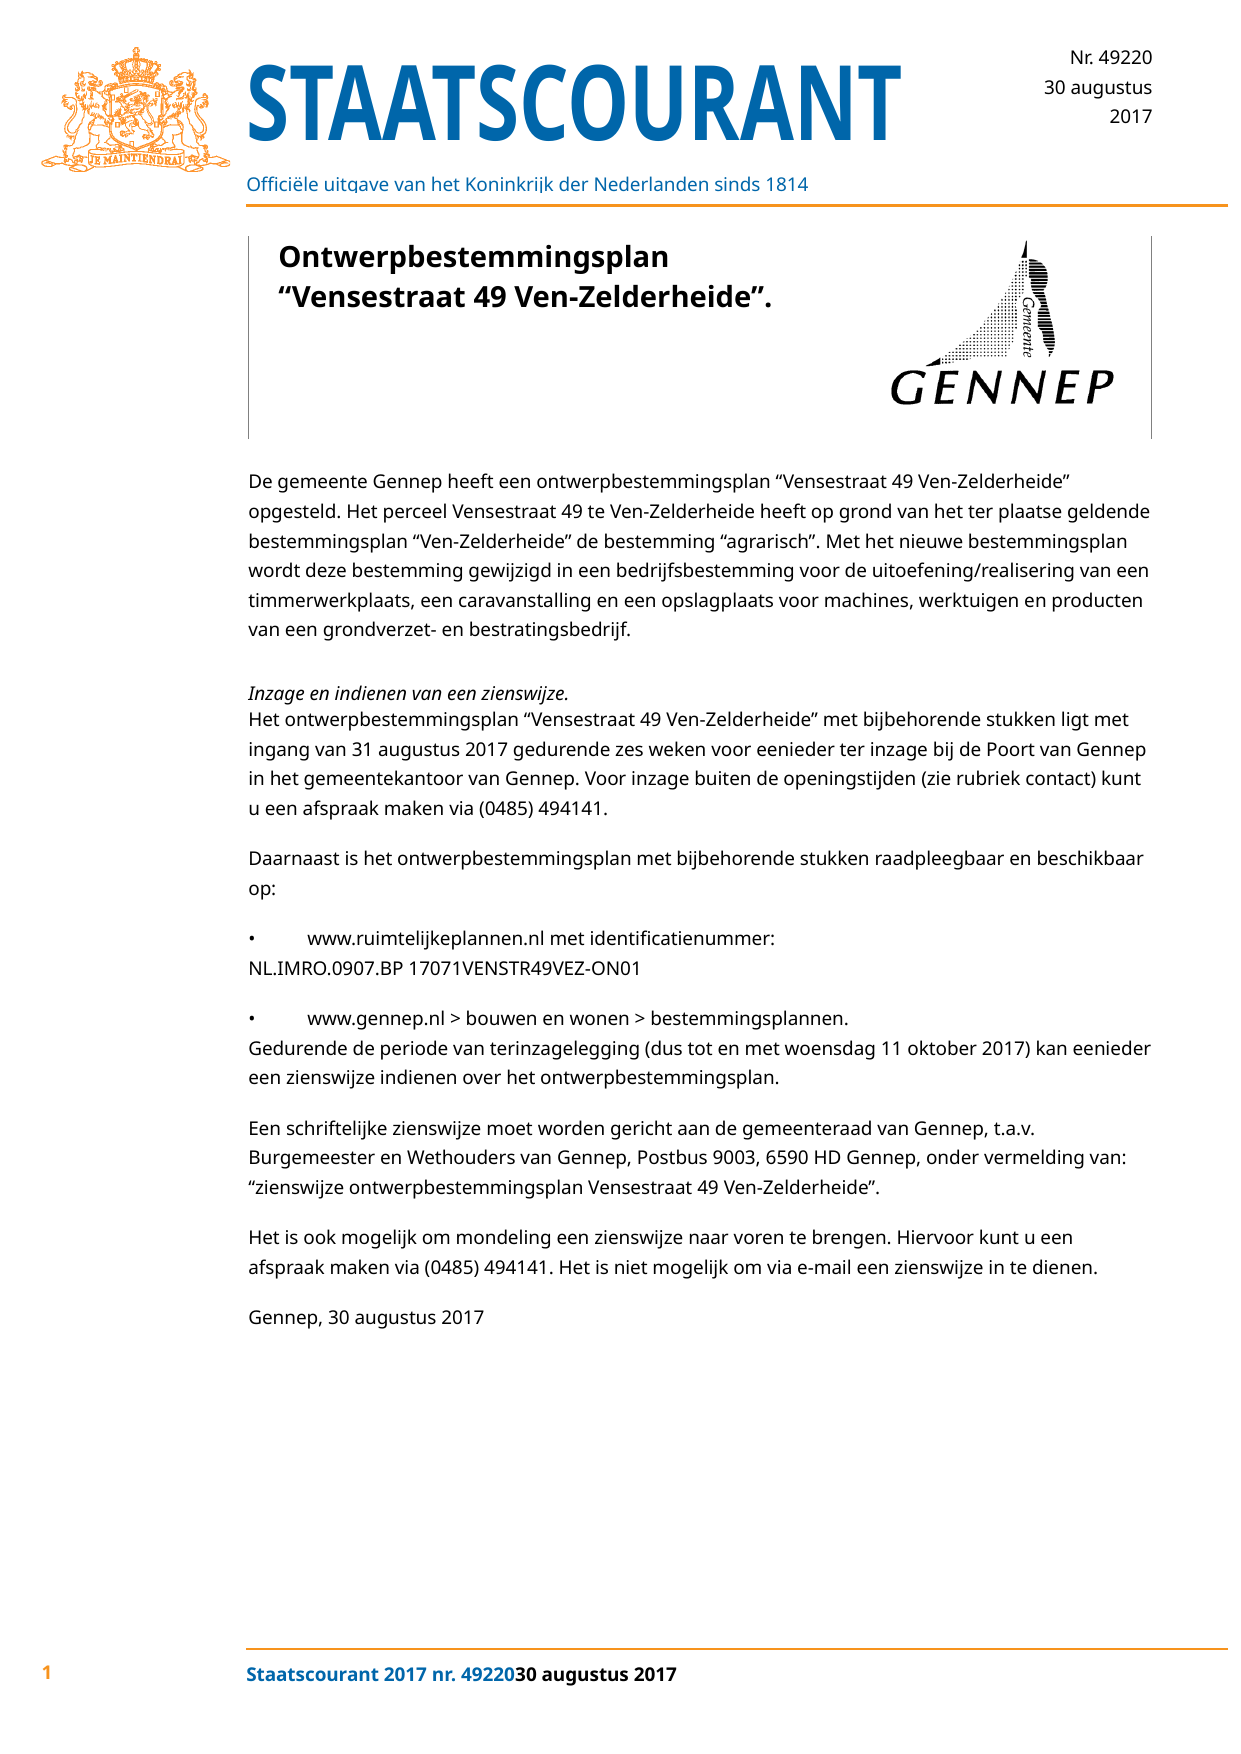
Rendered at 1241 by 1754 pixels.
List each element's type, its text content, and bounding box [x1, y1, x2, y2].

text Inzage en indienen van een zienswijze. [248, 681, 1152, 706]
text Daarnaast is het ontwerpbestemmingsplan met bijbehorende stukken raadpleegbaar en beschikbaar op: [248, 845, 1152, 901]
list www.ruimtelijkeplannen.nl met identificatienummer: [248, 925, 1152, 951]
text NL.IMRO.0907.BP 17071VENSTR49VEZ-ON01 [248, 955, 1152, 981]
table_header [850, 236, 883, 413]
list www.gennep.nl > bouwen en wonen > bestemmingsplannen. [248, 1005, 1152, 1031]
text Het is ook mogelijk om mondeling een zienswijze naar voren te brengen. Hiervoor kunt u een afspraak maken via (0485) 494141. Het is niet mogelijk om via e-mail een zienswijze in te dienen. [248, 1224, 1152, 1280]
picture [41, 47, 231, 172]
text Een schriftelijke zienswijze moet worden gericht aan de gemeenteraad van Gennep, t.a.v. Burgemeester en Wethouders van Gennep, Postbus 9003, 6590 HD Gennep, onder vermelding van: “zienswijze ontwerpbestemmingsplan Vensestraat 49 Ven-Zelderheide”. [248, 1115, 1152, 1200]
picture [883, 236, 1118, 414]
text Gennep, 30 augustus 2017 [248, 1304, 1152, 1330]
table_header [1118, 236, 1151, 413]
text Gedurende de periode van terinzagelegging (dus tot en met woensdag 11 oktober 2017) kan eenieder een zienswijze indienen over het ontwerpbestemmingsplan. [248, 1035, 1152, 1090]
table_header Ontwerpbestemmingsplan “Vensestraat 49 Ven-Zelderheide”. [249, 236, 850, 439]
text De gemeente Gennep heeft een ontwerpbestemmingsplan “Vensestraat 49 Ven-Zelderheide” opgesteld. Het perceel Vensestraat 49 te Ven-Zelderheide heeft op grond van het ter plaatse geldende bestemmingsplan “Ven-Zelderheide” de bestemming “agrarisch”. Met het nieuwe bestemmingsplan wordt deze bestemming gewijzigd in een bedrijfsbestemming voor de uitoefening/realisering van een timmerwerkplaats, een caravanstalling en een opslagplaats voor machines, werktuigen en producten van een grondverzet- en bestratingsbedrijf. [248, 469, 1152, 642]
table_header [850, 414, 1151, 439]
text Het ontwerpbestemmingsplan “Vensestraat 49 Ven-Zelderheide” met bijbehorende stukken ligt met ingang van 31 augustus 2017 gedurende zes weken voor eenieder ter inzage bij de Poort van Gennep in het gemeentekantoor van Gennep. Voor inzage buiten de openingstijden (zie rubriek contact) kunt u een afspraak maken via (0485) 494141. [248, 706, 1152, 821]
